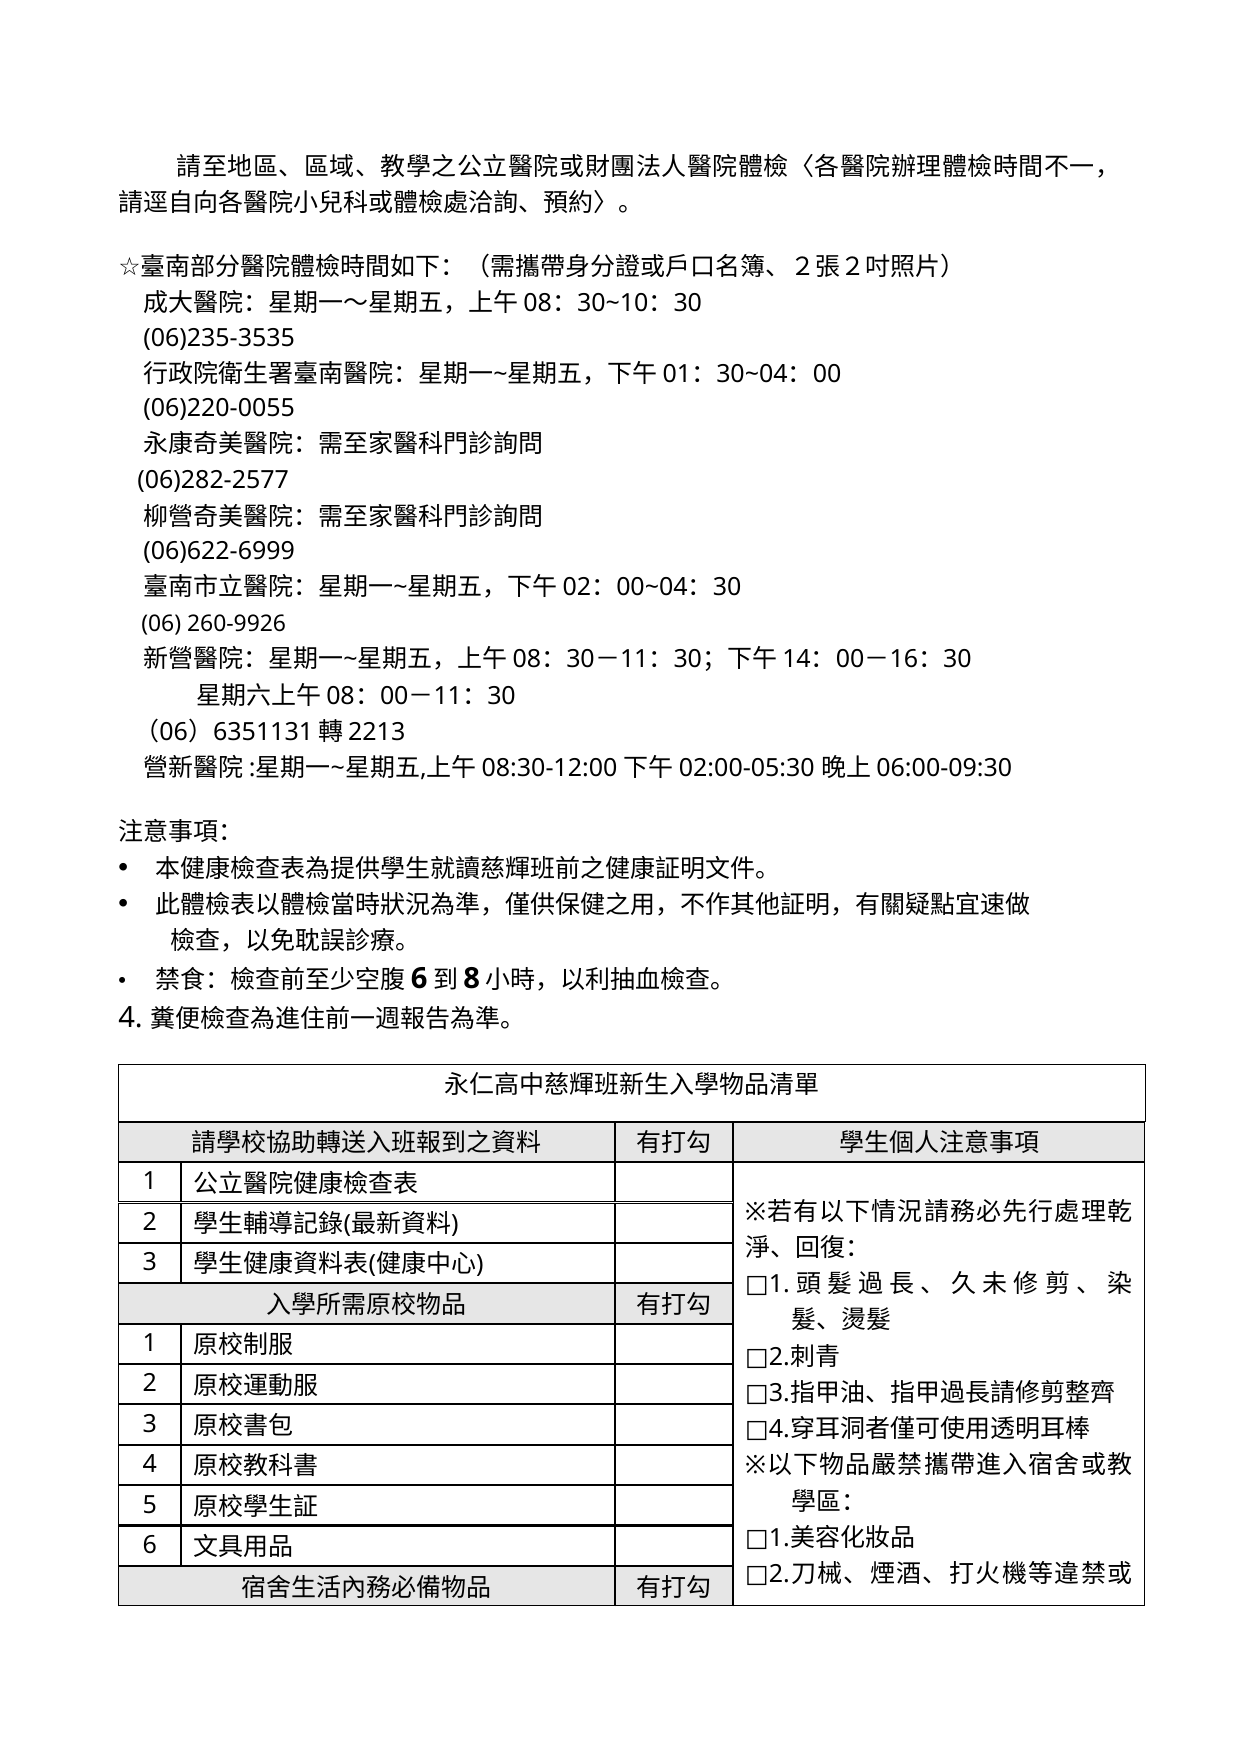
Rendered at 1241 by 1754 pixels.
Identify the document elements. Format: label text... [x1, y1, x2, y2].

text (06) 260-9926 [118, 603, 1122, 639]
table_cell 原校書包 [182, 1405, 614, 1444]
table_cell 文具用品 [182, 1527, 614, 1565]
text (06)220-0055 [118, 389, 1122, 423]
table_cell 宿舍生活內務必備物品 [119, 1567, 614, 1605]
text (06)235-3535 [118, 319, 1122, 353]
table_cell 1 [119, 1325, 180, 1363]
table_cell 有打勾 [616, 1567, 732, 1605]
text 新營醫院：星期一~星期五，上午08：30－11：30；下午14：00－16：30 [118, 639, 1122, 675]
table_cell 學生健康資料表(健康中心) [182, 1244, 614, 1282]
text (06)282-2577 [118, 460, 1122, 496]
table_cell [616, 1405, 732, 1444]
table_cell [616, 1204, 732, 1242]
text 注意事項： [118, 812, 1122, 848]
table_cell 請學校協助轉送入班報到之資料 [119, 1123, 614, 1161]
table_header 永仁高中慈輝班新生入學物品清單 [119, 1065, 1145, 1121]
table_cell [616, 1325, 732, 1363]
text 星期六上午08：00－11：30 [118, 675, 1122, 711]
table_cell 6 [119, 1527, 180, 1565]
table_cell 公立醫院健康檢查表 [182, 1163, 614, 1201]
text （06）6351131轉2213 [118, 711, 1122, 748]
table_cell 3 [119, 1244, 180, 1282]
table_cell 5 [119, 1486, 180, 1524]
text 行政院衛生署臺南醫院：星期一~星期五，下午01：30~04：00 [118, 353, 1122, 389]
table_cell 學生個人注意事項 [734, 1123, 1144, 1161]
table_cell [616, 1365, 732, 1403]
list 禁食：檢查前至少空腹6到8小時，以利抽血檢查。 [118, 957, 1122, 997]
text 永康奇美醫院：需至家醫科門診詢問 [118, 423, 1122, 460]
table_cell 有打勾 [616, 1123, 732, 1161]
text 柳營奇美醫院：需至家醫科門診詢問 [118, 496, 1122, 532]
table_cell 原校制服 [182, 1325, 614, 1363]
text ☆臺南部分醫院體檢時間如下：（需攜帶身分證或戶口名簿、２張２吋照片） [118, 247, 1122, 283]
table_cell ※若有以下情況請務必先行處理乾淨、回復： □1.頭髮過長、久未修剪、染 髮、燙髮 □2.刺青 □3.指甲油、指甲過長請修剪整齊 □4.穿耳洞者僅可使用透明耳棒 ※以下物品嚴禁攜帶進入宿舍或教學區： □1.美容化妝品 □2.刀械、煙酒、打火機等違禁或 [734, 1163, 1144, 1605]
table_cell 2 [119, 1204, 180, 1242]
table_cell 2 [119, 1365, 180, 1403]
list 此體檢表以體檢當時狀況為準，僅供保健之用，不作其他証明，有關疑點宜速做 [118, 884, 1122, 921]
list 本健康檢查表為提供學生就讀慈輝班前之健康証明文件。 [118, 848, 1122, 884]
table_cell 學生輔導記錄(最新資料) [182, 1204, 614, 1242]
table_cell 原校教科書 [182, 1446, 614, 1484]
table_cell 入學所需原校物品 [119, 1284, 614, 1323]
table_cell [616, 1163, 732, 1201]
text 檢查，以免耽誤診療。 [118, 921, 1122, 957]
table_cell [616, 1486, 732, 1524]
table_cell 3 [119, 1405, 180, 1444]
table_cell 原校運動服 [182, 1365, 614, 1403]
table_cell [616, 1446, 732, 1484]
text (06)622-6999 [118, 532, 1122, 566]
table_cell [616, 1527, 732, 1565]
table_cell [616, 1244, 732, 1282]
table_cell 原校學生証 [182, 1486, 614, 1524]
text 4. 糞便檢查為進住前一週報告為準。 [118, 997, 1122, 1036]
table_cell 有打勾 [616, 1284, 732, 1323]
table_cell 1 [119, 1163, 180, 1201]
text 請至地區、區域、教學之公立醫院或財團法人醫院體檢〈各醫院辦理體檢時間不一，請逕自向各醫院小兒科或體檢處洽詢、預約〉。 [118, 146, 1122, 219]
table_cell 4 [119, 1446, 180, 1484]
text 臺南市立醫院：星期一~星期五，下午02：00~04：30 [118, 566, 1122, 603]
text 營新醫院 :星期一~星期五,上午08:30-12:00 下午02:00-05:30 晚上06:00-09:30 [118, 748, 1122, 784]
text 成大醫院：星期一～星期五，上午08：30~10：30 [118, 283, 1122, 319]
